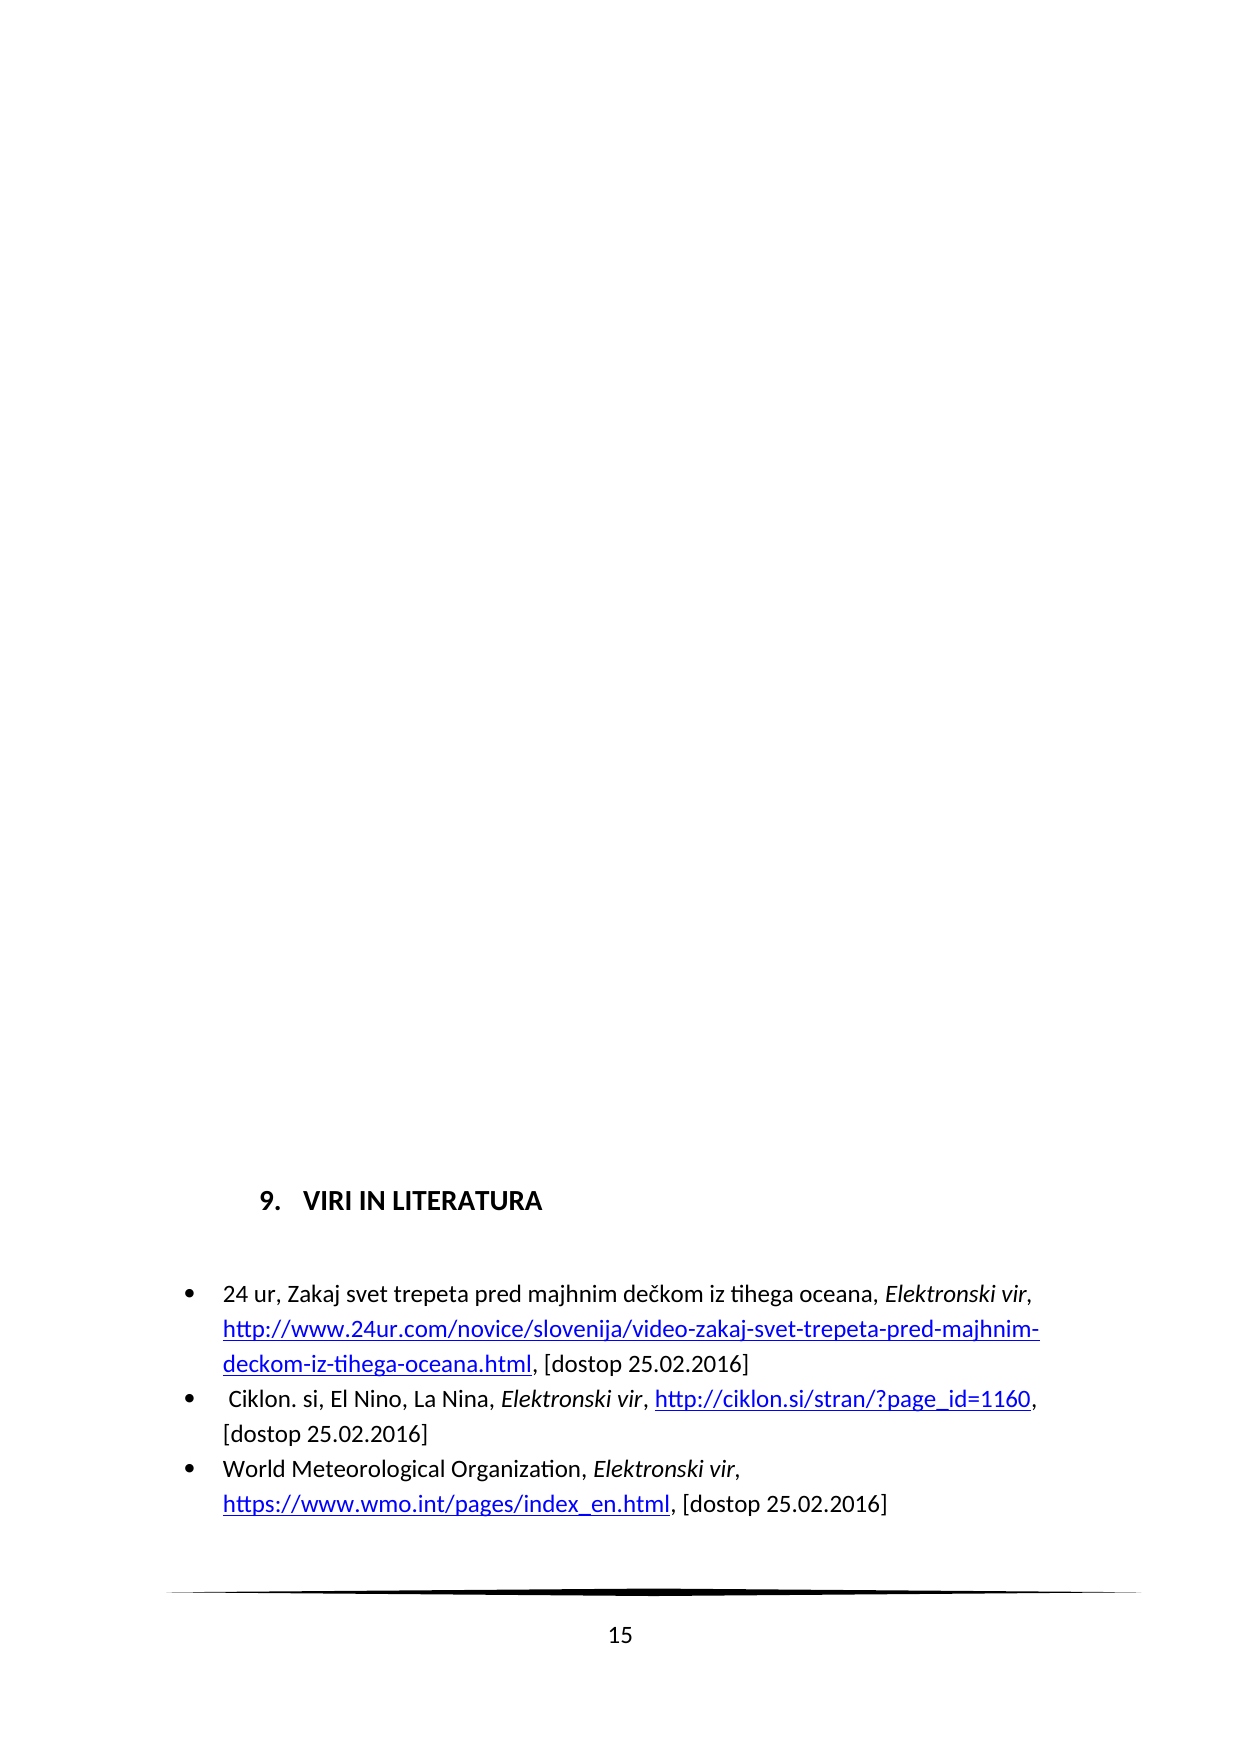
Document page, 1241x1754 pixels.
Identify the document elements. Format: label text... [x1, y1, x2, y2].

subtitle VIRI IN LITERATURA [259, 1182, 1093, 1217]
list 24 ur, Zakaj svet trepeta pred majhnim dečkom iz tihega oceana, Elektronski vir, http://www.24ur.com/novice/slovenija/video-zakaj-svet-trepeta-pred-majhnim-deckom-iz-tihega-oceana.html, [dostop 25.02.2016] [185, 1278, 1093, 1379]
list Ciklon. si, El Nino, La Nina, Elektronski vir, http://ciklon.si/stran/?page_id=1160, [dostop 25.02.2016] [185, 1383, 1093, 1449]
list World Meteorological Organization, Elektronski vir, https://www.wmo.int/pages/index_en.html, [dostop 25.02.2016] [185, 1453, 1093, 1519]
